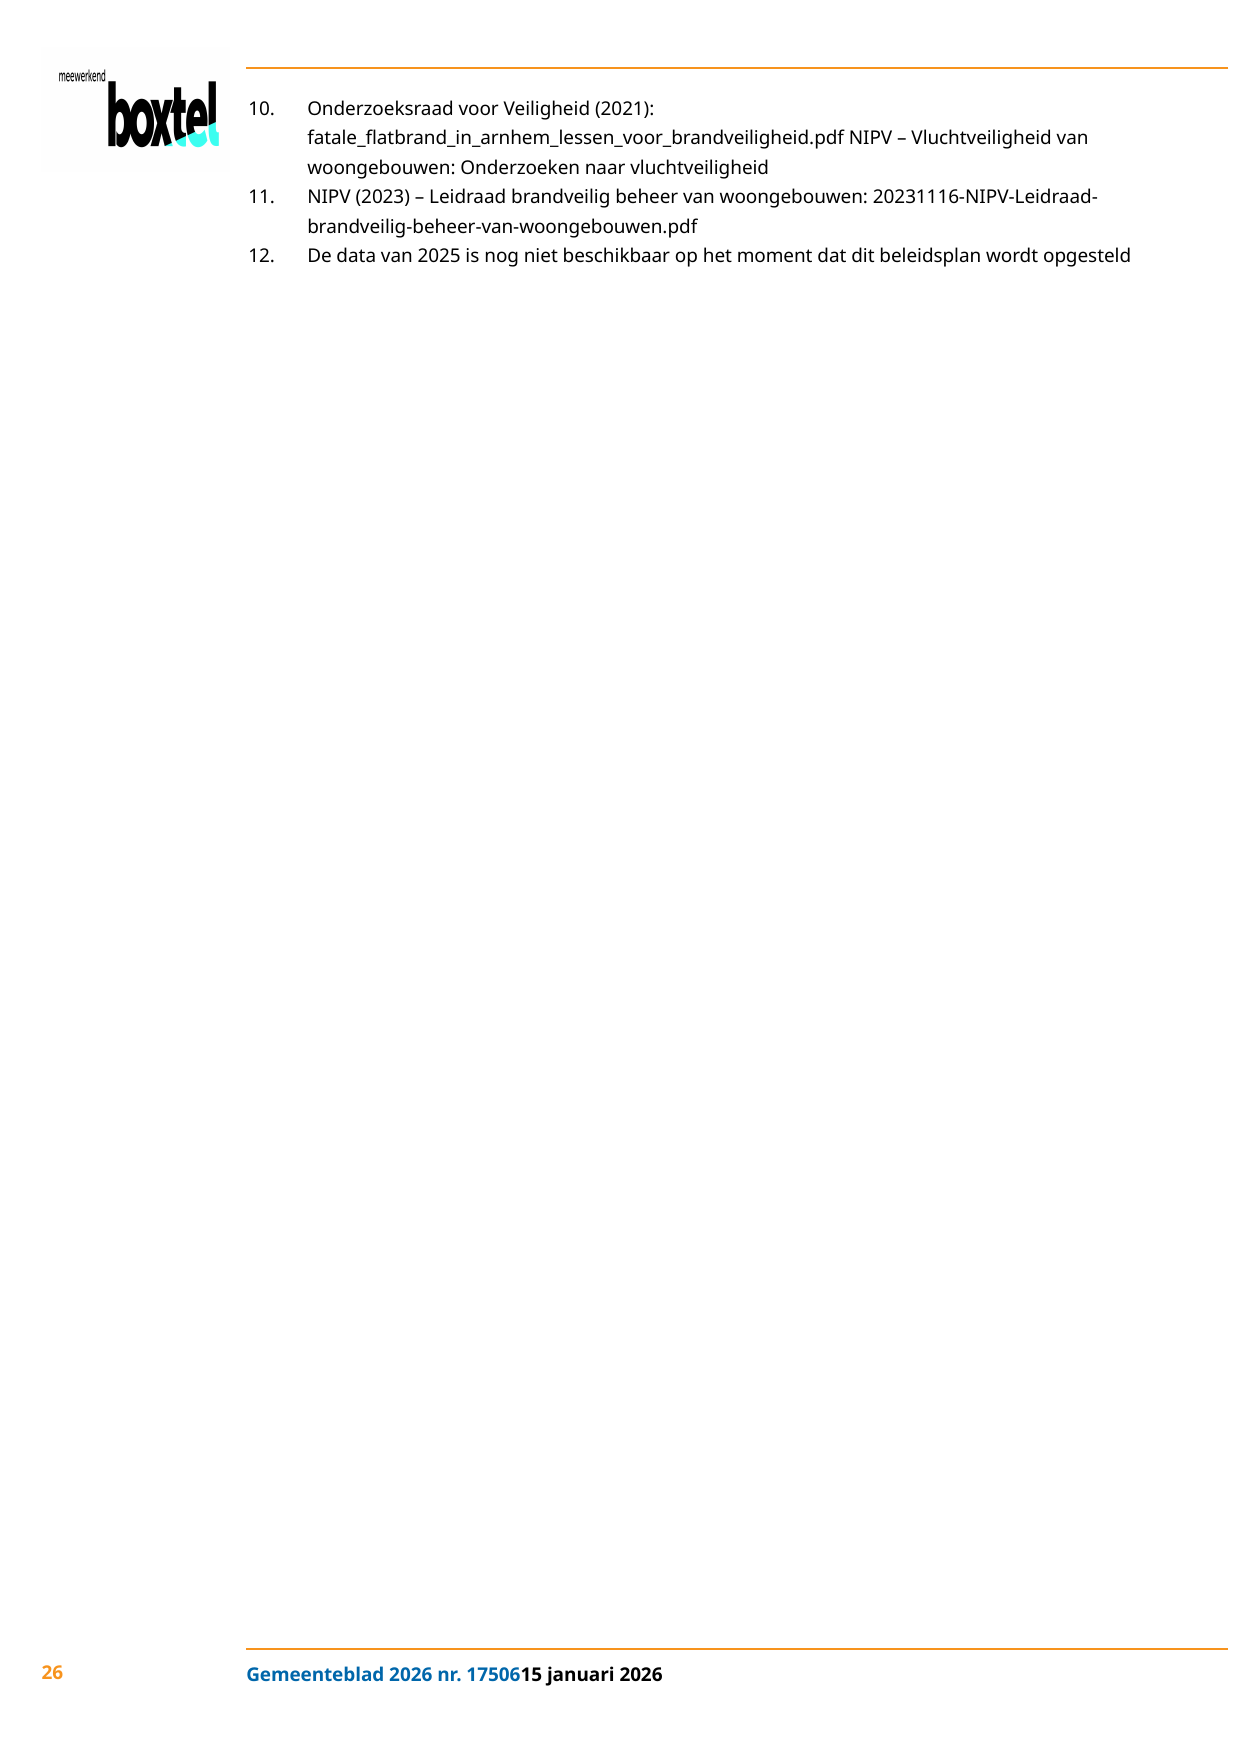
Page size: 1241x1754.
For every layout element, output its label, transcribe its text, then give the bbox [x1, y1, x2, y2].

list Onderzoeksraad voor Veiligheid (2021): fatale_flatbrand_in_arnhem_lessen_voor_brandveiligheid.pdf NIPV – Vluchtveiligheid van woongebouwen: Onderzoeken naar vluchtveiligheid [248, 95, 1152, 180]
picture [41, 47, 231, 172]
list NIPV (2023) – Leidraad brandveilig beheer van woongebouwen: 20231116-NIPV-Leidraad-brandveilig-beheer-van-woongebouwen.pdf [248, 183, 1152, 239]
list De data van 2025 is nog niet beschikbaar op het moment dat dit beleidsplan wordt opgesteld [248, 243, 1152, 268]
